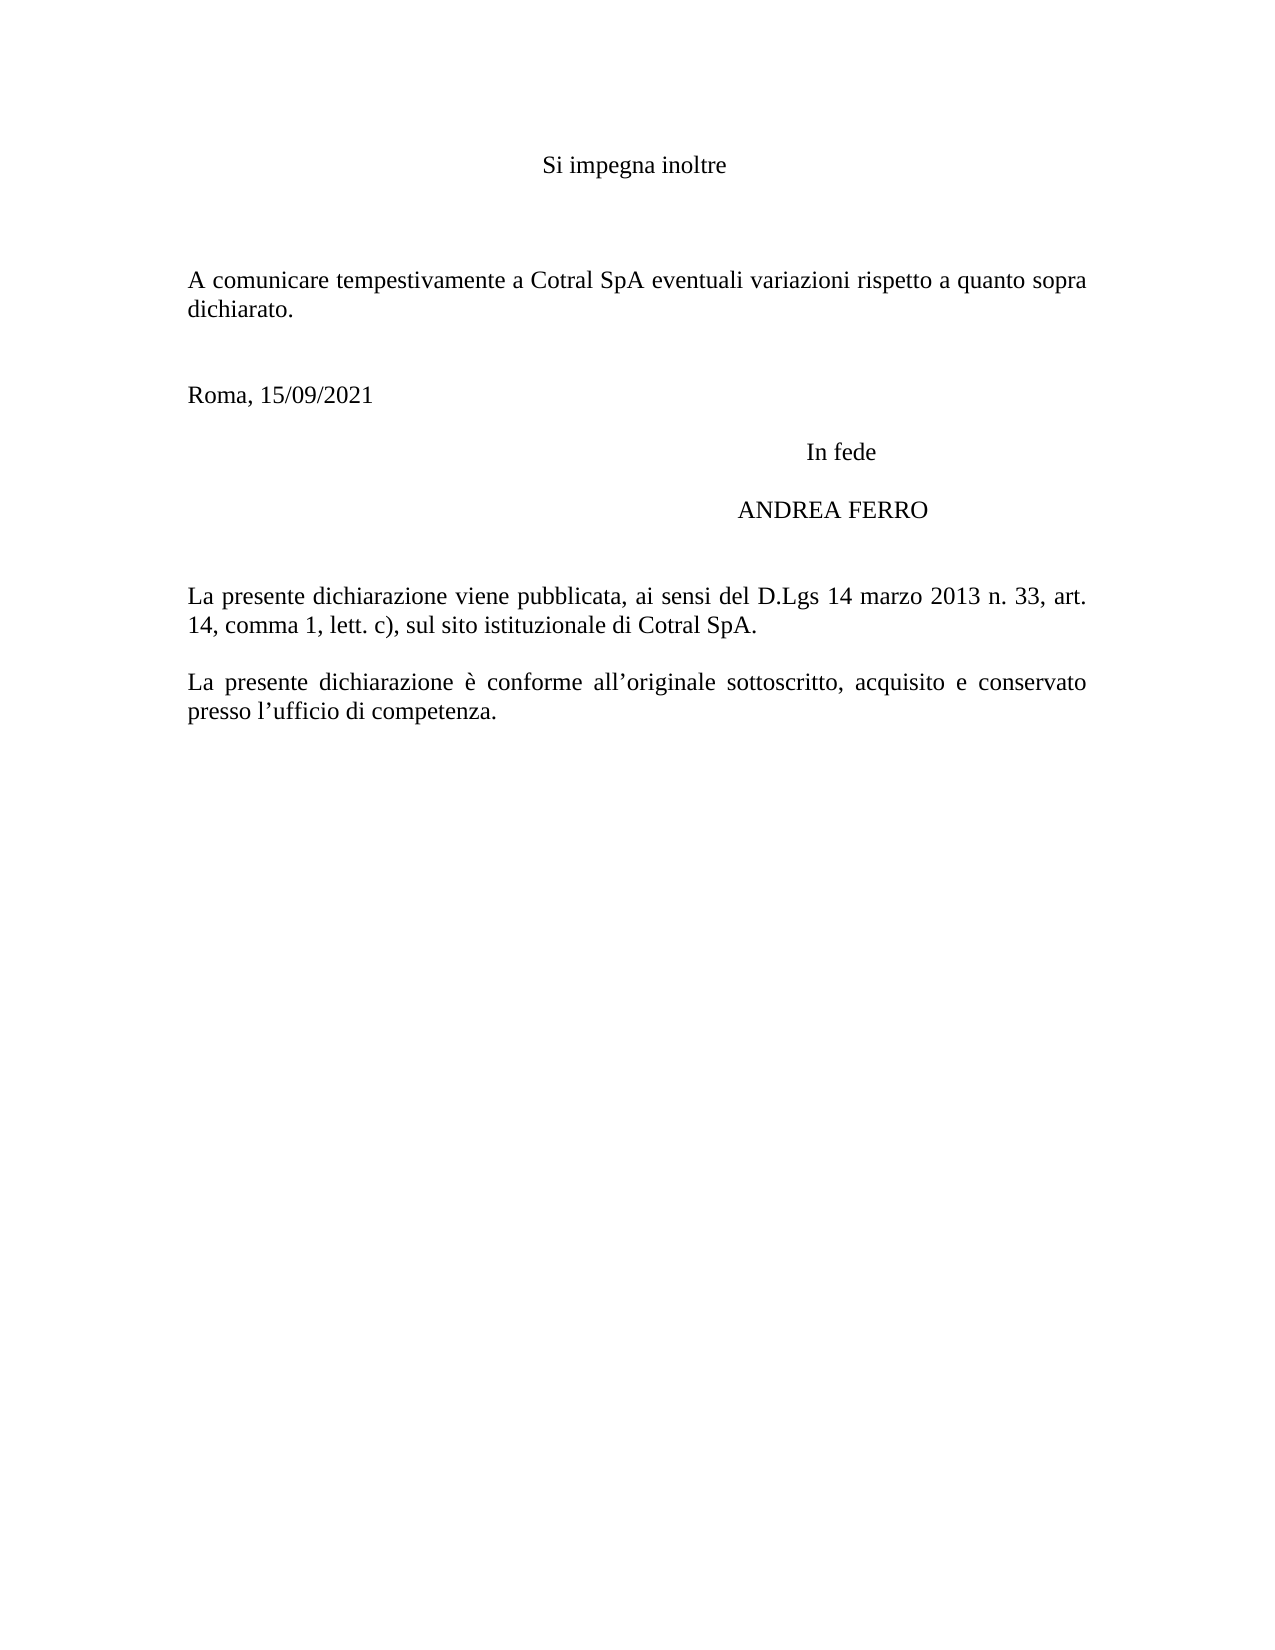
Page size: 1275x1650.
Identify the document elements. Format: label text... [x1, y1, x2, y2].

text A comunicare tempestivamente a Cotral SpA eventuali variazioni rispetto a quanto sopra dichiarato. [187, 265, 1087, 322]
text La presente dichiarazione viene pubblicata, ai sensi del D.Lgs 14 marzo 2013 n. 33, art. 14, comma 1, lett. c), sul sito istituzionale di Cotral SpA. [187, 581, 1087, 639]
text Si impegna inoltre [187, 150, 1087, 179]
text ANDREA FERRO [187, 495, 1087, 524]
text La presente dichiarazione è conforme all’originale sottoscritto, acquisito e conservato presso l’ufficio di competenza. [187, 667, 1087, 725]
text Roma, 15/09/2021 [187, 380, 1087, 409]
text In fede [187, 437, 1087, 466]
